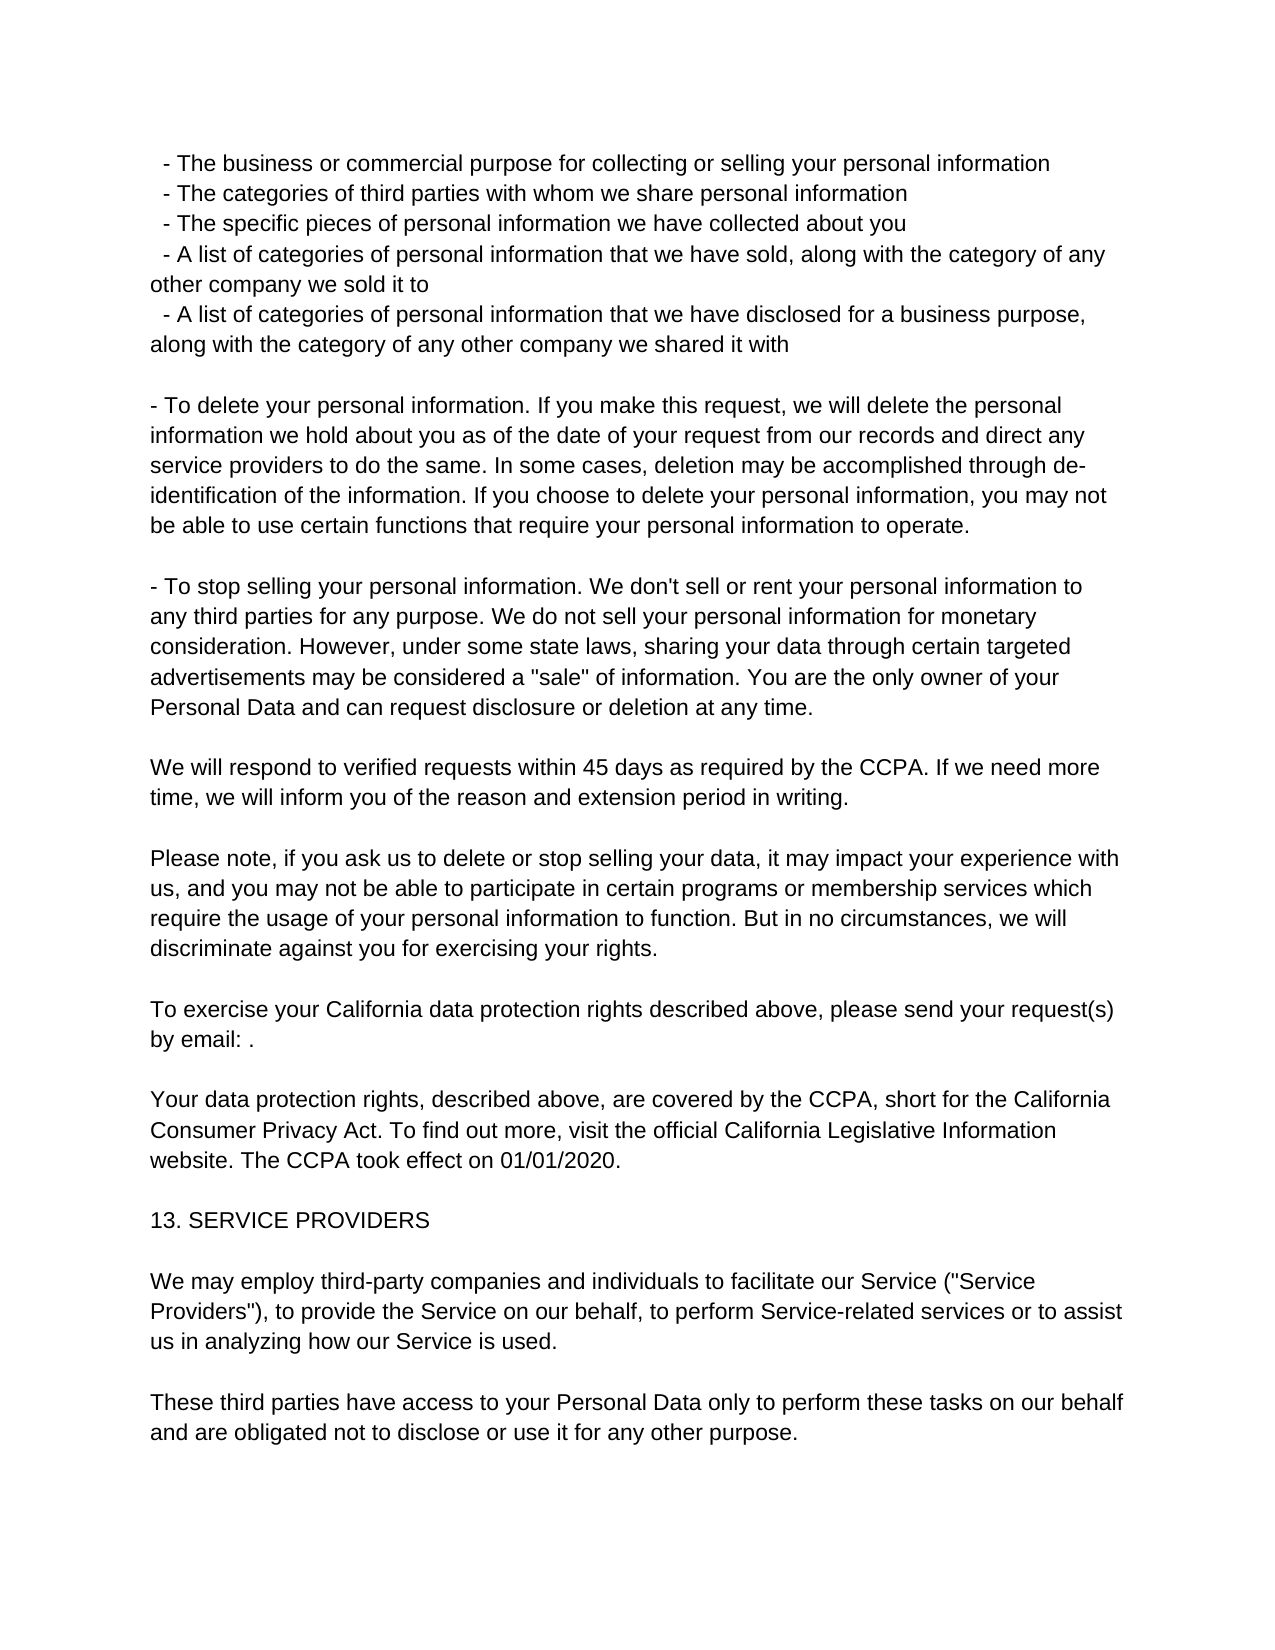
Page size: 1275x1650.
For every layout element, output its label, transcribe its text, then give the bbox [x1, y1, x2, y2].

text - To delete your personal information. If you make this request, we will delete the personal information we hold about you as of the date of your request from our records and direct any service providers to do the same. In some cases, deletion may be accomplished through de-identification of the information. If you choose to delete your personal information, you may not be able to use certain functions that require your personal information to operate. [150, 392, 1125, 539]
text - A list of categories of personal information that we have sold, along with the category of any other company we sold it to [150, 241, 1125, 297]
text To exercise your California data protection rights described above, please send your request(s) by email: . [150, 996, 1125, 1052]
text Your data protection rights, described above, are covered by the CCPA, short for the California Consumer Privacy Act. To find out more, visit the official California Legislative Information website. The CCPA took effect on 01/01/2020. [150, 1086, 1125, 1173]
text - To stop selling your personal information. We don't sell or rent your personal information to any third parties for any purpose. We do not sell your personal information for monetary consideration. However, under some state laws, sharing your data through certain targeted advertisements may be considered a "sale" of information. You are the only owner of your Personal Data and can request disclosure or deletion at any time. [150, 573, 1125, 720]
text - A list of categories of personal information that we have disclosed for a business purpose, along with the category of any other company we shared it with [150, 301, 1125, 358]
text - The categories of third parties with whom we share personal information [150, 180, 1125, 207]
text We may employ third-party companies and individuals to facilitate our Service ("Service Providers"), to provide the Service on our behalf, to perform Service-related services or to assist us in analyzing how our Service is used. [150, 1268, 1125, 1354]
text These third parties have access to your Personal Data only to perform these tasks on our behalf and are obligated not to disclose or use it for any other purpose. [150, 1388, 1125, 1445]
text - The specific pieces of personal information we have collected about you [150, 210, 1125, 237]
text Please note, if you ask us to delete or stop selling your data, it may impact your experience with us, and you may not be able to participate in certain programs or membership services which require the usage of your personal information to function. But in no circumstances, we will discriminate against you for exercising your rights. [150, 845, 1125, 962]
text - The business or commercial purpose for collecting or selling your personal information [150, 150, 1125, 176]
text 13. SERVICE PROVIDERS [150, 1207, 1125, 1234]
text We will respond to verified requests within 45 days as required by the CCPA. If we need more time, we will inform you of the reason and extension period in writing. [150, 754, 1125, 811]
